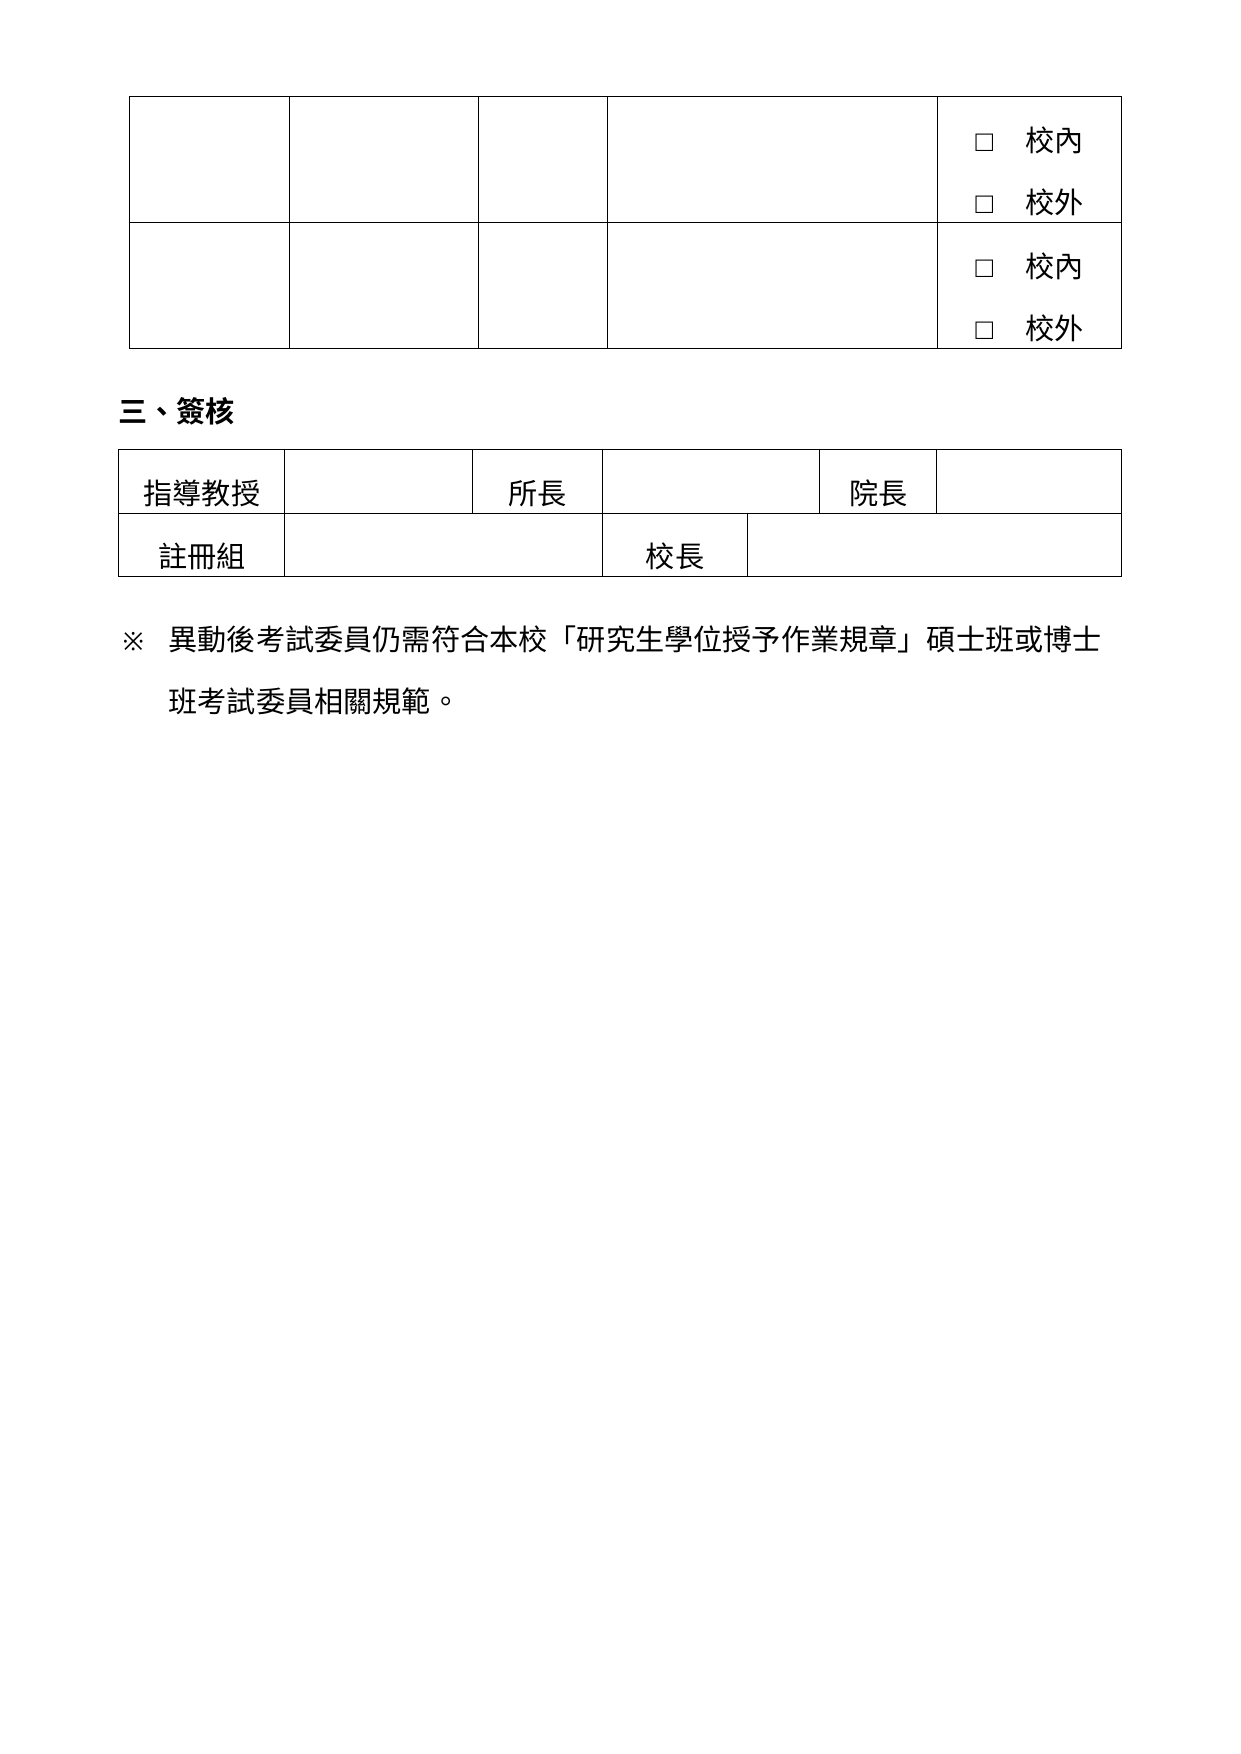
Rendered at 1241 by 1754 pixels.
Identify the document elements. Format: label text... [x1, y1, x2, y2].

list 異動後考試委員仍需符合本校「研究生學位授予作業規章」碩士班或博士班考試委員相關規範。 [118, 596, 1122, 721]
table_header 院長 [820, 450, 936, 512]
table_cell [479, 223, 607, 348]
table_cell [130, 223, 289, 348]
table_cell 校內 校外 [938, 97, 1121, 222]
table_cell 校長 [603, 514, 747, 576]
table_cell [290, 223, 478, 348]
text 三、簽核 [118, 368, 1122, 430]
table_cell [290, 97, 478, 222]
table_header [603, 450, 819, 512]
table_cell 校內 校外 [938, 223, 1121, 348]
table_header 所長 [473, 450, 602, 512]
table_cell [608, 223, 937, 348]
table_cell [130, 97, 289, 222]
table_cell 註冊組 [119, 514, 284, 576]
table_cell [748, 514, 1121, 576]
table_cell [608, 97, 937, 222]
table_header 指導教授 [119, 450, 284, 512]
table_header [937, 450, 1121, 512]
table_cell [479, 97, 607, 222]
table_header [285, 450, 472, 512]
table_cell [285, 514, 602, 576]
